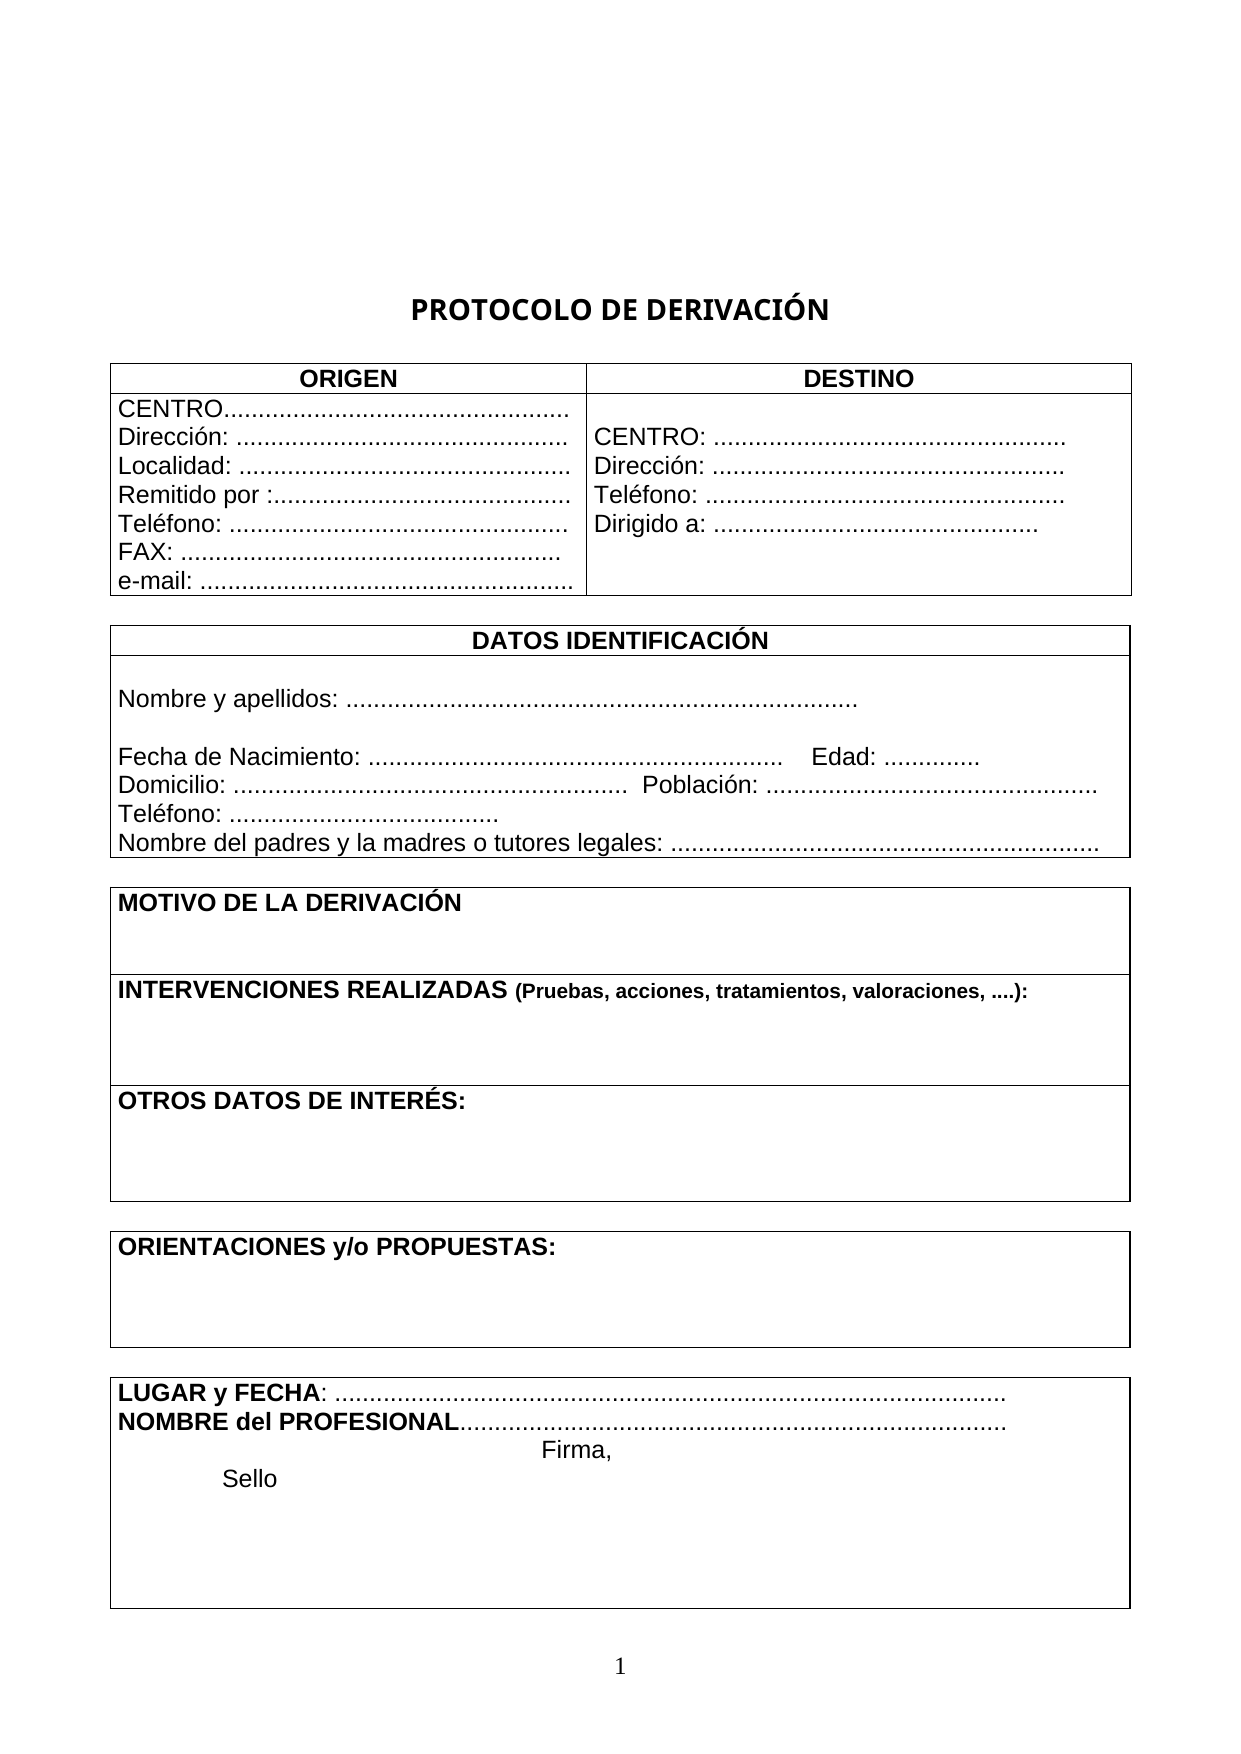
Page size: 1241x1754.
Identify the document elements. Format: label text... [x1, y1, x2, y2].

table_header ORIENTACIONES y/o PROPUESTAS: [111, 1232, 1129, 1347]
table_header DATOS IDENTIFICACIÓN [111, 626, 1129, 654]
table_cell CENTRO.................................................. Dirección: ................................................ Localidad: ................................................ Remitido por :........................................... Teléfono: ................................................. FAX: ....................................................... e-mail: ...................................................... [111, 394, 586, 595]
subtitle PROTOCOLO DE DERIVACIÓN [118, 289, 1122, 329]
table_cell OTROS DATOS DE INTERÉS: [111, 1086, 1129, 1201]
table_header DESTINO [587, 364, 1131, 393]
table_header LUGAR y FECHA: ................................................................................................. NOMBRE del PROFESIONAL............................................................................... Firma, Sello [111, 1378, 1129, 1608]
table_cell Nombre y apellidos: .......................................................................... Fecha de Nacimiento: ............................................................ Edad: .............. Domicilio: ......................................................... Población: ................................................ Teléfono: ....................................... Nombre del padres y la madres o tutores legales: .............................................................. [111, 656, 1129, 857]
table_cell CENTRO: ................................................... Dirección: ................................................... Teléfono: .................................................... Dirigido a: ............................................... [587, 394, 1131, 595]
table_cell INTERVENCIONES REALIZADAS (Pruebas, acciones, tratamientos, valoraciones, ....): [111, 975, 1129, 1085]
table_header ORIGEN [111, 364, 586, 393]
table_header MOTIVO DE LA DERIVACIÓN [111, 888, 1129, 974]
